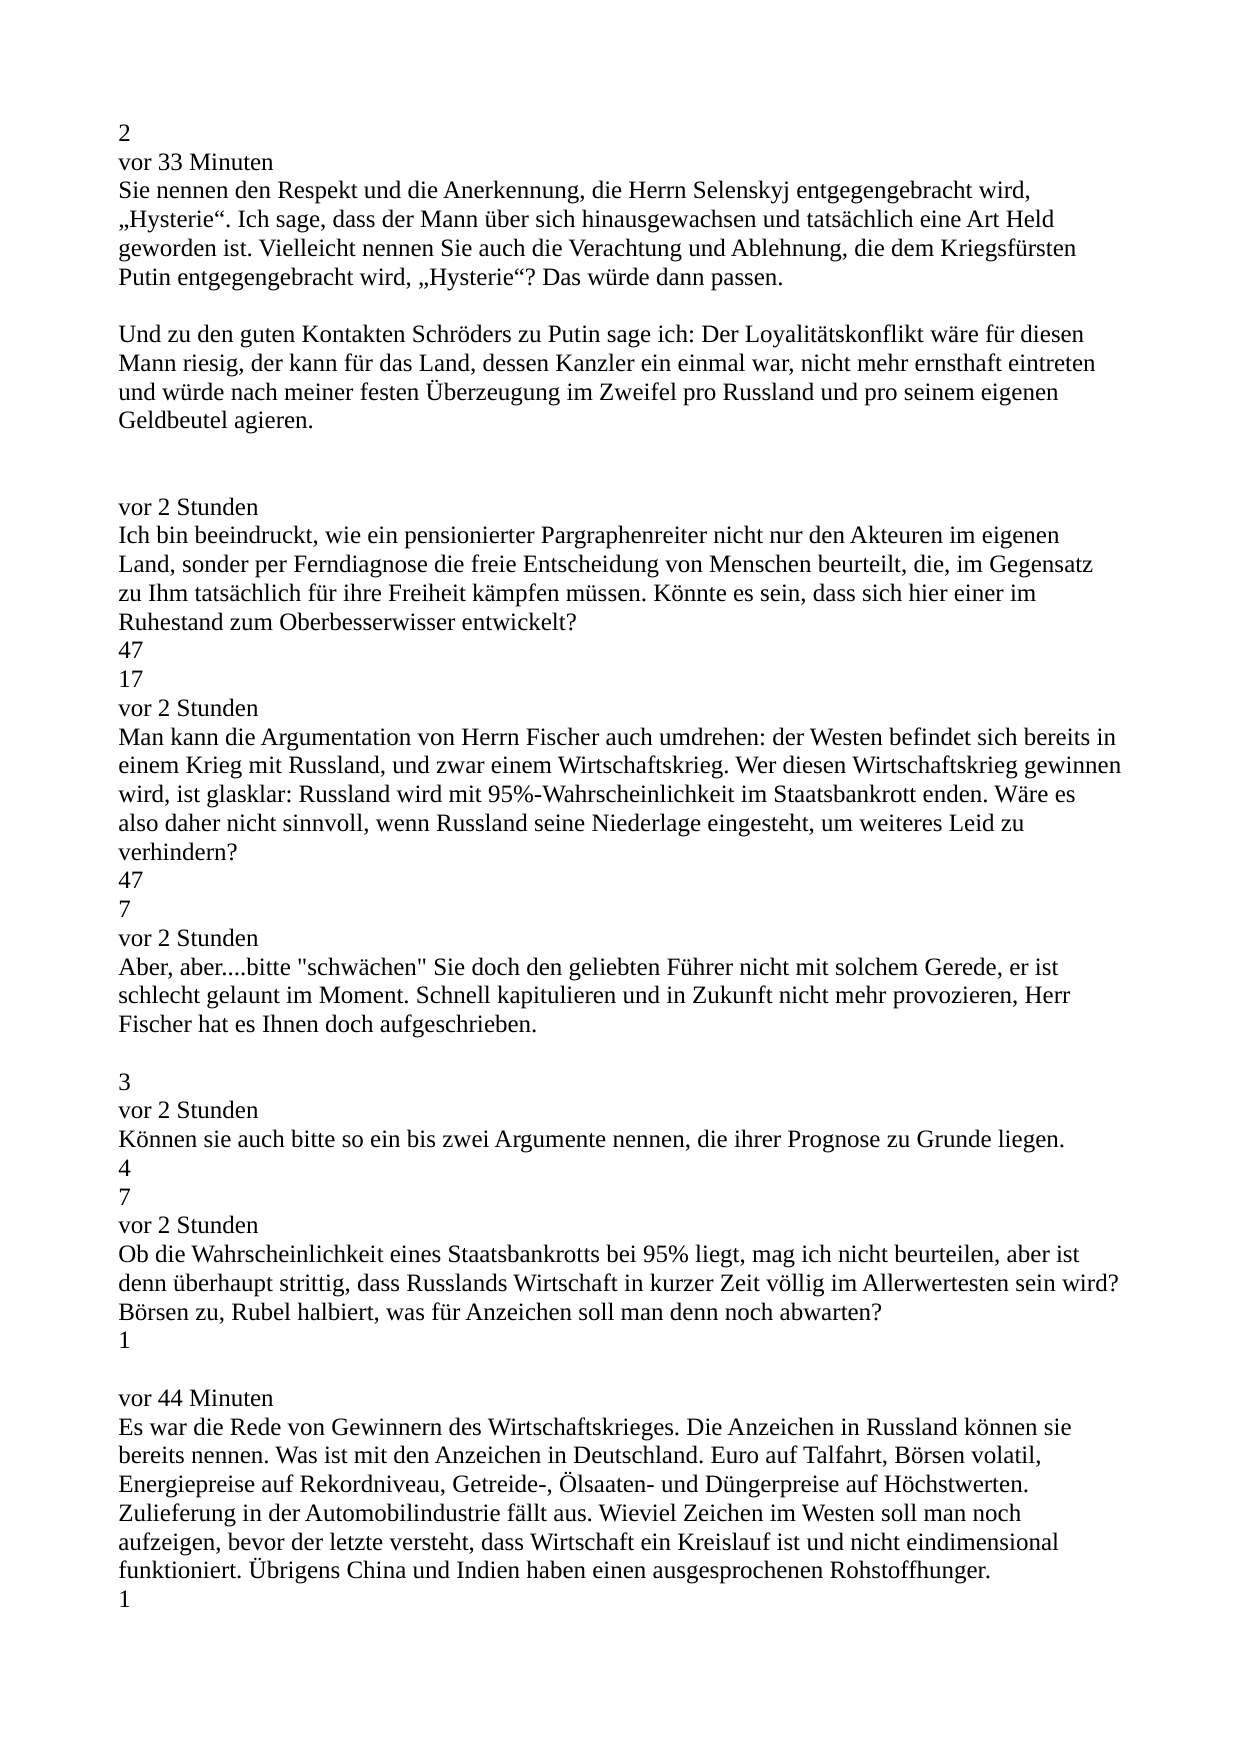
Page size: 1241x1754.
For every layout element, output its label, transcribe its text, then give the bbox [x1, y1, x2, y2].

text 4 [118, 1153, 1122, 1182]
text 17 [118, 664, 1122, 693]
text Aber, aber....bitte "schwächen" Sie doch den geliebten Führer nicht mit solchem Gerede, er ist schlecht gelaunt im Moment. Schnell kapitulieren und in Zukunft nicht mehr provozieren, Herr Fischer hat es Ihnen doch aufgeschrieben. [118, 952, 1122, 1038]
text vor 2 Stunden [118, 693, 1122, 722]
text Sie nennen den Respekt und die Anerkennung, die Herrn Selenskyj entgegengebracht wird, „Hysterie“. Ich sage, dass der Mann über sich hinausgewachsen und tatsächlich eine Art Held geworden ist. Vielleicht nennen Sie auch die Verachtung und Ablehnung, die dem Kriegsfürsten Putin entgegengebracht wird, „Hysterie“? Das würde dann passen. [118, 176, 1122, 291]
text 1 [118, 1326, 1122, 1354]
text 2 [118, 118, 1122, 147]
text Ich bin beeindruckt, wie ein pensionierter Pargraphenreiter nicht nur den Akteuren im eigenen Land, sonder per Ferndiagnose die freie Entscheidung von Menschen beurteilt, die, im Gegensatz zu Ihm tatsächlich für ihre Freiheit kämpfen müssen. Könnte es sein, dass sich hier einer im Ruhestand zum Oberbesserwisser entwickelt? [118, 521, 1122, 636]
text vor 2 Stunden [118, 1096, 1122, 1124]
text Man kann die Argumentation von Herrn Fischer auch umdrehen: der Westen befindet sich bereits in einem Krieg mit Russland, und zwar einem Wirtschaftskrieg. Wer diesen Wirtschaftskrieg gewinnen wird, ist glasklar: Russland wird mit 95%-Wahrscheinlichkeit im Staatsbankrott enden. Wäre es also daher nicht sinnvoll, wenn Russland seine Niederlage eingesteht, um weiteres Leid zu verhindern? [118, 722, 1122, 866]
text vor 2 Stunden [118, 1211, 1122, 1239]
text Es war die Rede von Gewinnern des Wirtschaftskrieges. Die Anzeichen in Russland können sie bereits nennen. Was ist mit den Anzeichen in Deutschland. Euro auf Talfahrt, Börsen volatil, Energiepreise auf Rekordniveau, Getreide-, Ölsaaten- und Düngerpreise auf Höchstwerten. Zulieferung in der Automobilindustrie fällt aus. Wieviel Zeichen im Westen soll man noch aufzeigen, bevor der letzte versteht, dass Wirtschaft ein Kreislauf ist und nicht eindimensional funktioniert. Übrigens China und Indien haben einen ausgesprochenen Rohstoffhunger. [118, 1412, 1122, 1584]
text 7 [118, 1182, 1122, 1211]
text 1 [118, 1584, 1122, 1613]
text 47 [118, 866, 1122, 894]
text 47 [118, 636, 1122, 664]
text Können sie auch bitte so ein bis zwei Argumente nennen, die ihrer Prognose zu Grunde liegen. [118, 1124, 1122, 1153]
text vor 2 Stunden [118, 923, 1122, 952]
text 7 [118, 894, 1122, 923]
text vor 33 Minuten [118, 147, 1122, 176]
text 3 [118, 1067, 1122, 1096]
text vor 44 Minuten [118, 1383, 1122, 1412]
text Ob die Wahrscheinlichkeit eines Staatsbankrotts bei 95% liegt, mag ich nicht beurteilen, aber ist denn überhaupt strittig, dass Russlands Wirtschaft in kurzer Zeit völlig im Allerwertesten sein wird? Börsen zu, Rubel halbiert, was für Anzeichen soll man denn noch abwarten? [118, 1239, 1122, 1326]
text Und zu den guten Kontakten Schröders zu Putin sage ich: Der Loyalitätskonflikt wäre für diesen Mann riesig, der kann für das Land, dessen Kanzler ein einmal war, nicht mehr ernsthaft eintreten und würde nach meiner festen Überzeugung im Zweifel pro Russland und pro seinem eigenen Geldbeutel agieren. [118, 319, 1122, 434]
text vor 2 Stunden [118, 492, 1122, 521]
